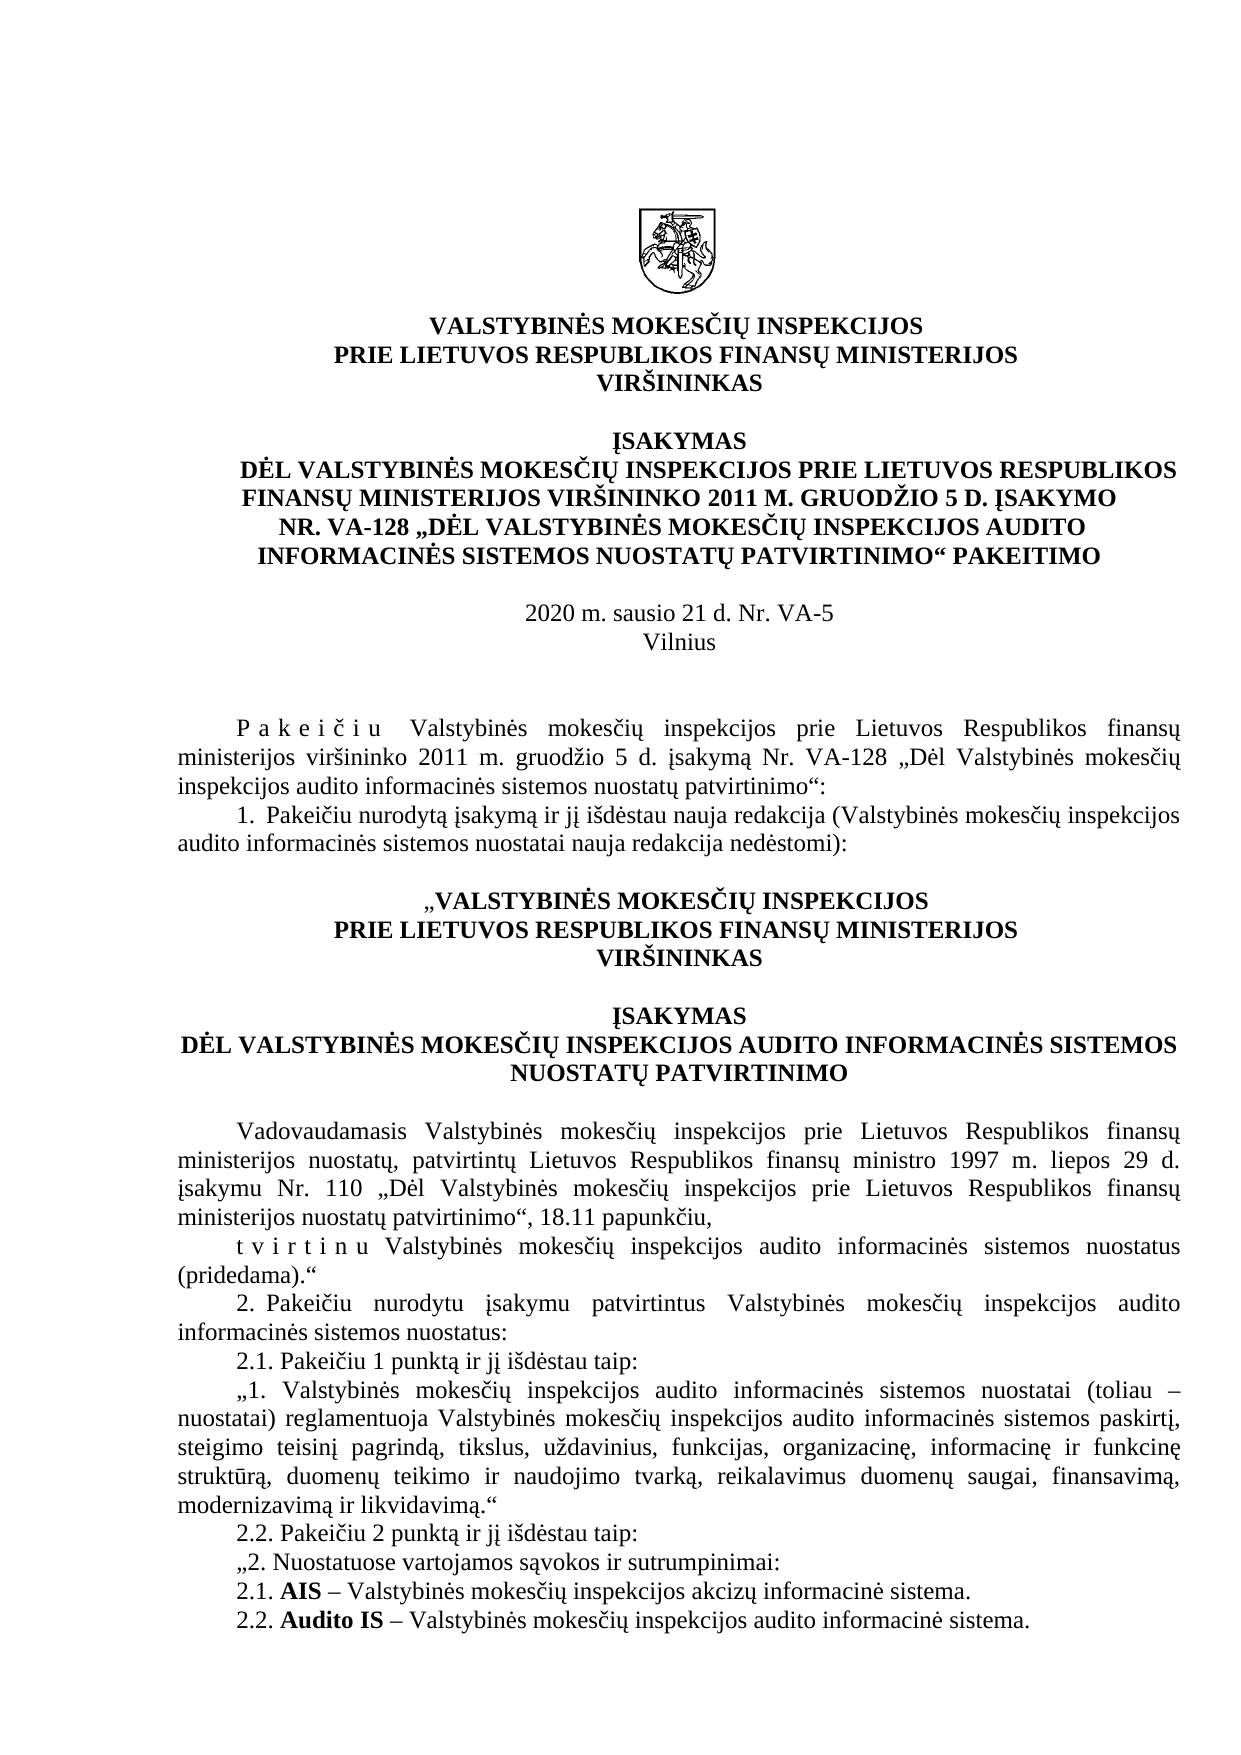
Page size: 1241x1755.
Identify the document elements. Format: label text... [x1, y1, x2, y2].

text DĖL VALSTYBINĖS MOKESČIŲ INSPEKCIJOS AUDITO INFORMACINĖS SISTEMOS NUOSTATŲ PATVIRTINIMO [177, 1030, 1181, 1087]
text PRIE LIETUVOS RESPUBLIKOS FINANSŲ MINISTERIJOS [177, 340, 1181, 368]
text 1. Pakeičiu nurodytą įsakymą ir jį išdėstau nauja redakcija (Valstybinės mokesčių inspekcijos audito informacinės sistemos nuostatai nauja redakcija nedėstomi): [177, 800, 1181, 857]
text 2.2. Pakeičiu 2 punktą ir jį išdėstau taip: [177, 1518, 1181, 1547]
text ĮSAKYMAS [177, 426, 1181, 455]
text 2.2. Audito IS – Valstybinės mokesčių inspekcijos audito informacinė sistema. [177, 1605, 1181, 1633]
text Pakeičiu Valstybinės mokesčių inspekcijos prie Lietuvos Respublikos finansų ministerijos viršininko 2011 m. gruodžio 5 d. įsakymą Nr. VA-128 „Dėl Valstybinės mokesčių inspekcijos audito informacinės sistemos nuostatų patvirtinimo“: [177, 713, 1181, 800]
text VALSTYBINĖS MOKESČIŲ INSPEKCIJOS [177, 311, 1181, 340]
text NR. VA-128 „DĖL VALSTYBINĖS MOKESČIŲ INSPEKCIJOS AUDITO INFORMACINĖS SISTEMOS NUOSTATŲ PATVIRTINIMO“ PAKEITIMO [177, 512, 1181, 570]
text „1. Valstybinės mokesčių inspekcijos audito informacinės sistemos nuostatai (toliau – nuostatai) reglamentuoja Valstybinės mokesčių inspekcijos audito informacinės sistemos paskirtį, steigimo teisinį pagrindą, tikslus, uždavinius, funkcijas, organizacinę, informacinę ir funkcinę struktūrą, duomenų teikimo ir naudojimo tvarką, reikalavimus duomenų saugai, finansavimą, modernizavimą ir likvidavimą.“ [177, 1375, 1181, 1518]
text Vilnius [177, 627, 1181, 656]
text dėl VALSTYBINĖS MOKESČIŲ INSPEKCIJOS PRIE LIETUVOS RESPUBLIKOS FINANSŲ MINISTERIJOS VIRŠININKO 2011 M. GRUODŽIO 5 D. ĮSAKYMO [177, 455, 1181, 512]
text 2020 m. sausio 21 d. Nr. VA-5 [177, 598, 1181, 627]
text VIRŠININKAS [177, 368, 1181, 397]
text „2. Nuostatuose vartojamos sąvokos ir sutrumpinimai: [177, 1547, 1181, 1576]
text tvirtinu Valstybinės mokesčių inspekcijos audito informacinės sistemos nuostatus (pridedama).“ [177, 1231, 1181, 1288]
text 2.1. AIS – Valstybinės mokesčių inspekcijos akcizų informacinė sistema. [177, 1576, 1181, 1605]
text „VALSTYBINĖS MOKESČIŲ INSPEKCIJOS PRIE LIETUVOS RESPUBLIKOS FINANSŲ MINISTERIJOS VIRŠININKAS [177, 886, 1181, 972]
text ĮSAKYMAS [177, 1001, 1181, 1030]
text 2. Pakeičiu nurodytu įsakymu patvirtintus Valstybinės mokesčių inspekcijos audito informacinės sistemos nuostatus: [177, 1288, 1181, 1346]
text Vadovaudamasis Valstybinės mokesčių inspekcijos prie Lietuvos Respublikos finansų ministerijos nuostatų, patvirtintų Lietuvos Respublikos finansų ministro 1997 m. liepos 29 d. įsakymu Nr. 110 „Dėl Valstybinės mokesčių inspekcijos prie Lietuvos Respublikos finansų ministerijos nuostatų patvirtinimo“, 18.11 papunkčiu, [177, 1116, 1181, 1231]
text 2.1. Pakeičiu 1 punktą ir jį išdėstau taip: [177, 1346, 1181, 1375]
